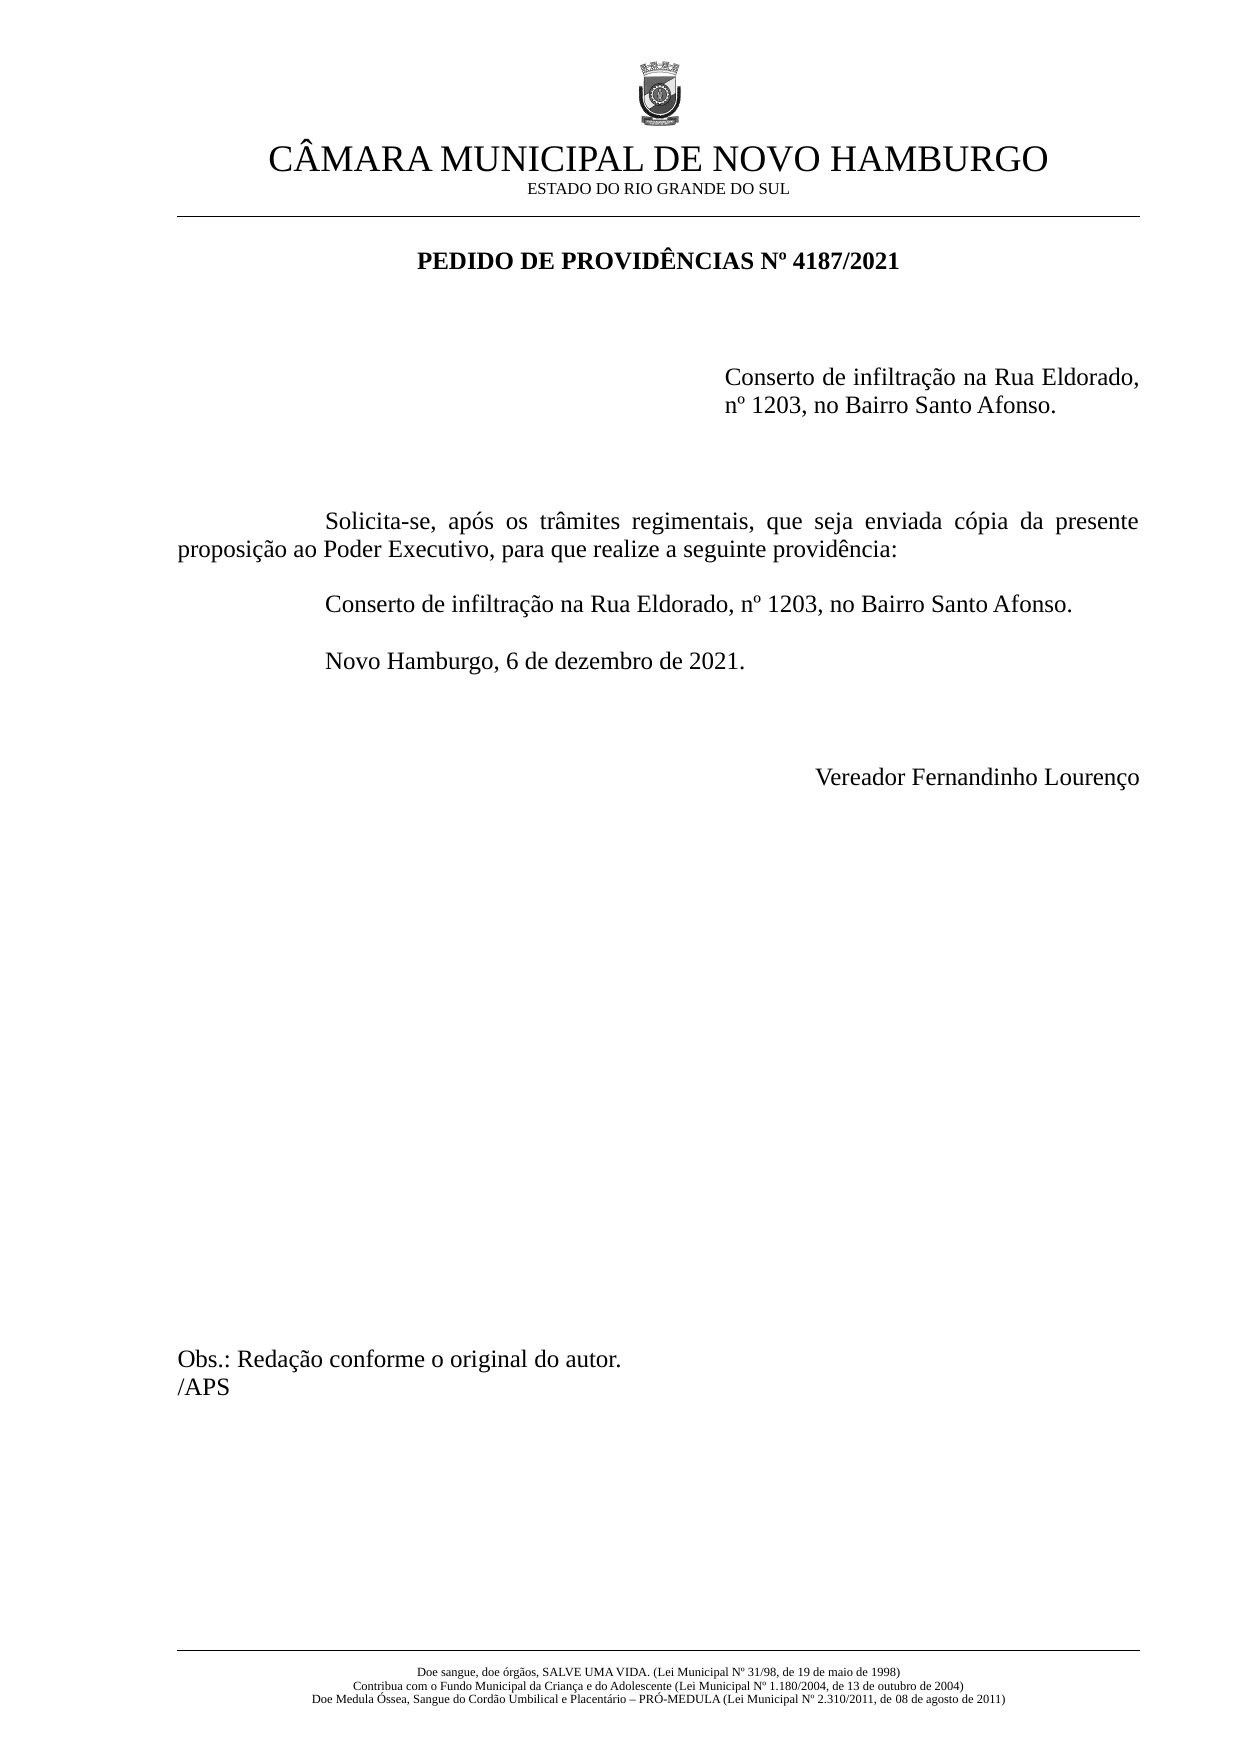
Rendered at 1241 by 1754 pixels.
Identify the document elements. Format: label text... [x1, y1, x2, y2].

text Obs.: Redação conforme o original do autor. [177, 1345, 1140, 1373]
list Conserto de infiltração na Rua Eldorado, nº 1203, no Bairro Santo Afonso. [687, 363, 1140, 418]
text Novo Hamburgo, 6 de dezembro de 2021. [177, 647, 1140, 675]
list Conserto de infiltração na Rua Eldorado, nº 1203, no Bairro Santo Afonso. [177, 590, 1140, 618]
text /APS [177, 1373, 1140, 1401]
text PEDIDO DE PROVIDÊNCIAS Nº 4187/2021 [177, 247, 1140, 274]
text Solicita-se, após os trâmites regimentais, que seja enviada cópia da presente proposição ao Poder Executivo, para que realize a seguinte providência: [177, 507, 1140, 562]
text Vereador Fernandinho Lourenço [649, 763, 1140, 791]
